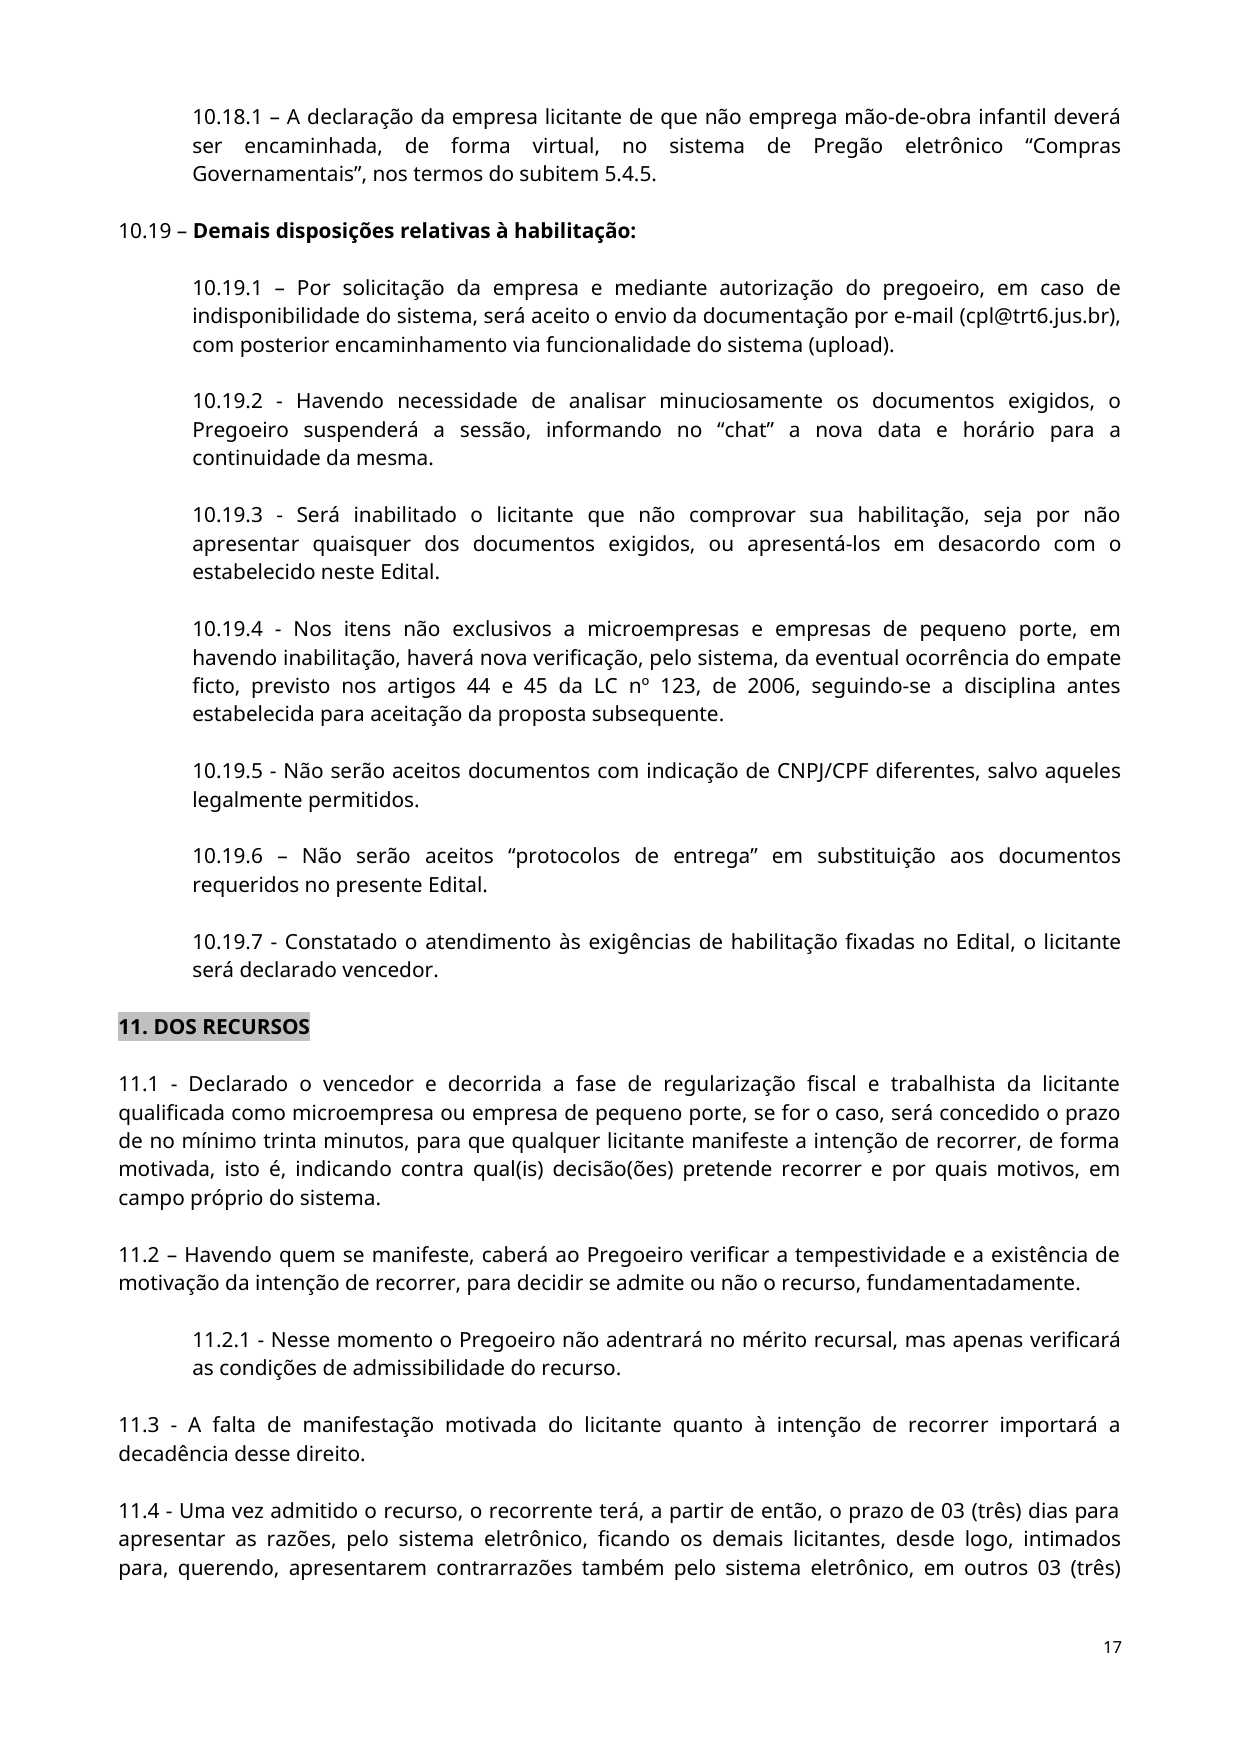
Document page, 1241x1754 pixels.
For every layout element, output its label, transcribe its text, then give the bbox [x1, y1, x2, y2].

text 10.19.3 - Será inabilitado o licitante que não comprovar sua habilitação, seja por não apresentar quaisquer dos documentos exigidos, ou apresentá-los em desacordo com o estabelecido neste Edital. [192, 500, 1122, 586]
text 10.19.4 - Nos itens não exclusivos a microempresas e empresas de pequeno porte, em havendo inabilitação, haverá nova verificação, pelo sistema, da eventual ocorrência do empate ficto, previsto nos artigos 44 e 45 da LC nº 123, de 2006, seguindo-se a disciplina antes estabelecida para aceitação da proposta subsequente. [192, 614, 1122, 728]
text 11.4 - Uma vez admitido o recurso, o recorrente terá, a partir de então, o prazo de 03 (três) dias para apresentar as razões, pelo sistema eletrônico, ficando os demais licitantes, desde logo, intimados para, querendo, apresentarem contrarrazões também pelo sistema eletrônico, em outros 03 (três) [118, 1496, 1122, 1581]
list 10.19.5 - Não serão aceitos documentos com indicação de CNPJ/CPF diferentes, salvo aqueles legalmente permitidos. [192, 756, 1122, 813]
text 10.19 – Demais disposições relativas à habilitação: [118, 216, 1122, 244]
text 11.3 - A falta de manifestação motivada do licitante quanto à intenção de recorrer importará a decadência desse direito. [118, 1410, 1122, 1467]
text 11.2 – Havendo quem se manifeste, caberá ao Pregoeiro verificar a tempestividade e a existência de motivação da intenção de recorrer, para decidir se admite ou não o recurso, fundamentadamente. [118, 1240, 1122, 1297]
text 10.19.6 – Não serão aceitos “protocolos de entrega” em substituição aos documentos requeridos no presente Edital. [192, 842, 1122, 898]
text 11.1 - Declarado o vencedor e decorrida a fase de regularização fiscal e trabalhista da licitante qualificada como microempresa ou empresa de pequeno porte, se for o caso, será concedido o prazo de no mínimo trinta minutos, para que qualquer licitante manifeste a intenção de recorrer, de forma motivada, isto é, indicando contra qual(is) decisão(ões) pretende recorrer e por quais motivos, em campo próprio do sistema. [118, 1069, 1122, 1211]
text 10.19.2 - Havendo necessidade de analisar minuciosamente os documentos exigidos, o Pregoeiro suspenderá a sessão, informando no “chat” a nova data e horário para a continuidade da mesma. [192, 387, 1122, 472]
text 10.18.1 – A declaração da empresa licitante de que não emprega mão-de-obra infantil deverá ser encaminhada, de forma virtual, no sistema de Pregão eletrônico “Compras Governamentais”, nos termos do subitem 5.4.5. [192, 102, 1122, 188]
text 10.19.7 - Constatado o atendimento às exigências de habilitação fixadas no Edital, o licitante será declarado vencedor. [192, 927, 1122, 984]
text 11. DOS RECURSOS [118, 1012, 1122, 1041]
text 11.2.1 - Nesse momento o Pregoeiro não adentrará no mérito recursal, mas apenas verificará as condições de admissibilidade do recurso. [192, 1325, 1122, 1382]
text 10.19.1 – Por solicitação da empresa e mediante autorização do pregoeiro, em caso de indisponibilidade do sistema, será aceito o envio da documentação por e-mail (cpl@trt6.jus.br), com posterior encaminhamento via funcionalidade do sistema (upload). [192, 273, 1122, 358]
